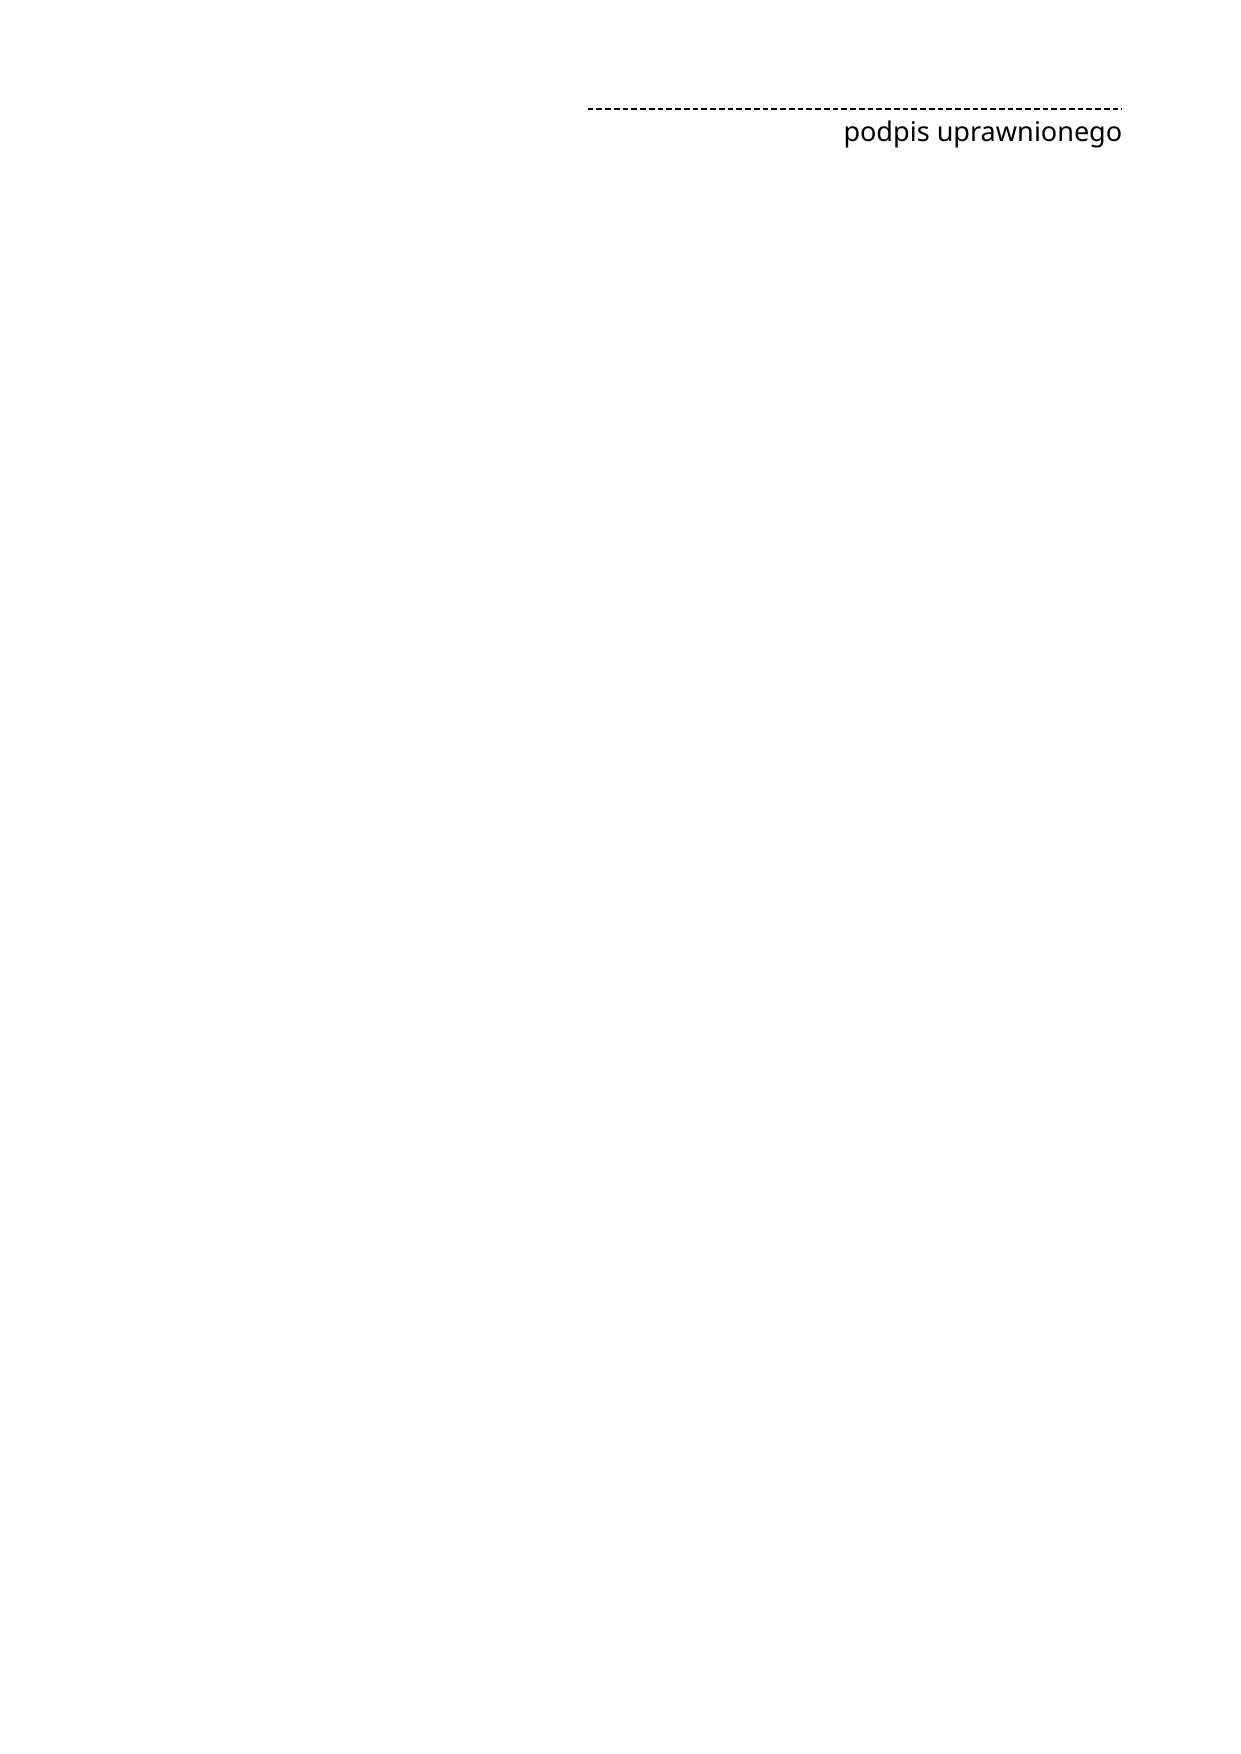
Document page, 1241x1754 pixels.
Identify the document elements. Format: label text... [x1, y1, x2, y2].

text podpis uprawnionego [118, 112, 1122, 149]
